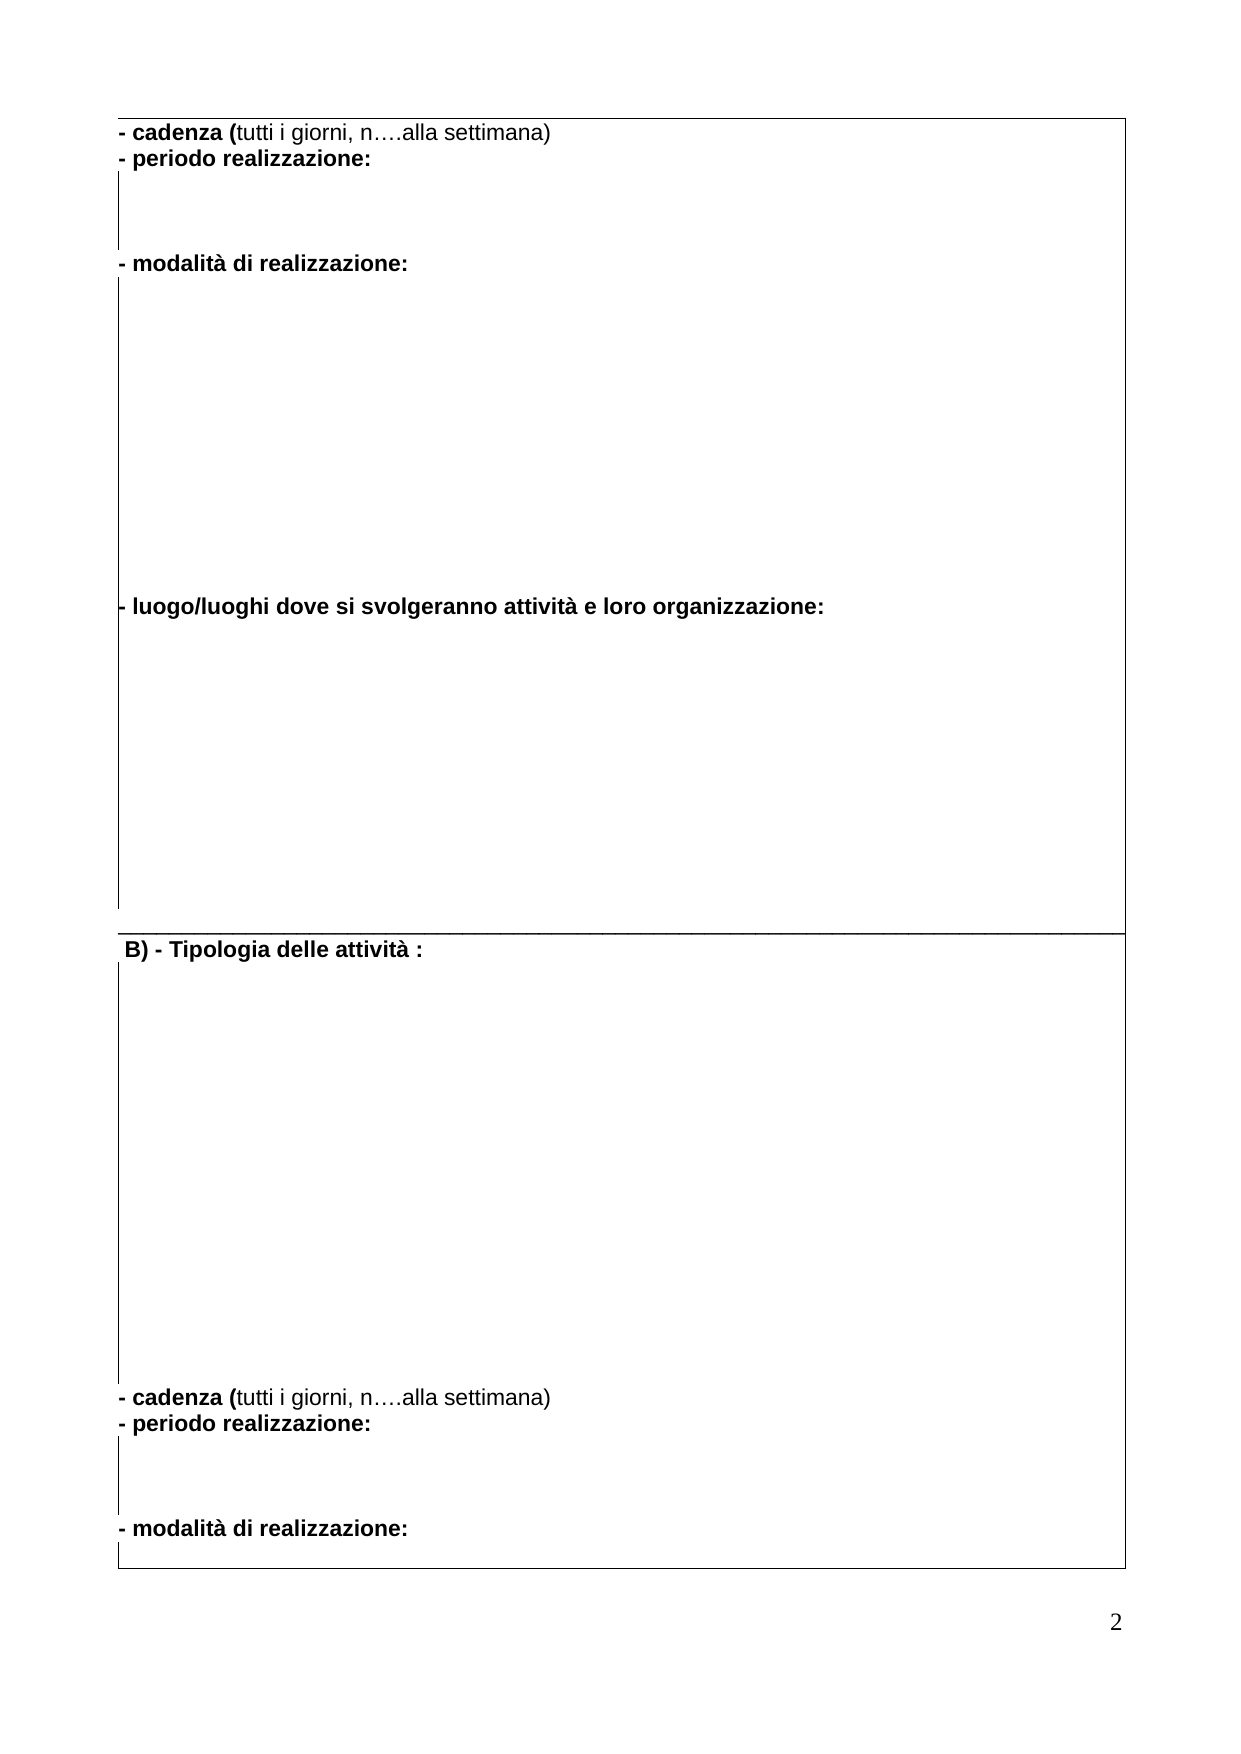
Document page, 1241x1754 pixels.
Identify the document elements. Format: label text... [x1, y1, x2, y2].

table_header B) - Tipologia delle attività : - cadenza (tutti i giorni, n….alla settimana) - periodo realizzazione: - modalità di realizzazione: [119, 935, 1125, 1568]
table_header - cadenza (tutti i giorni, n….alla settimana) - periodo realizzazione: - modalità di realizzazione: - luogo/luoghi dove si svolgeranno attività e loro organizzazione: _______________________________________________________________________________ [119, 119, 1125, 933]
